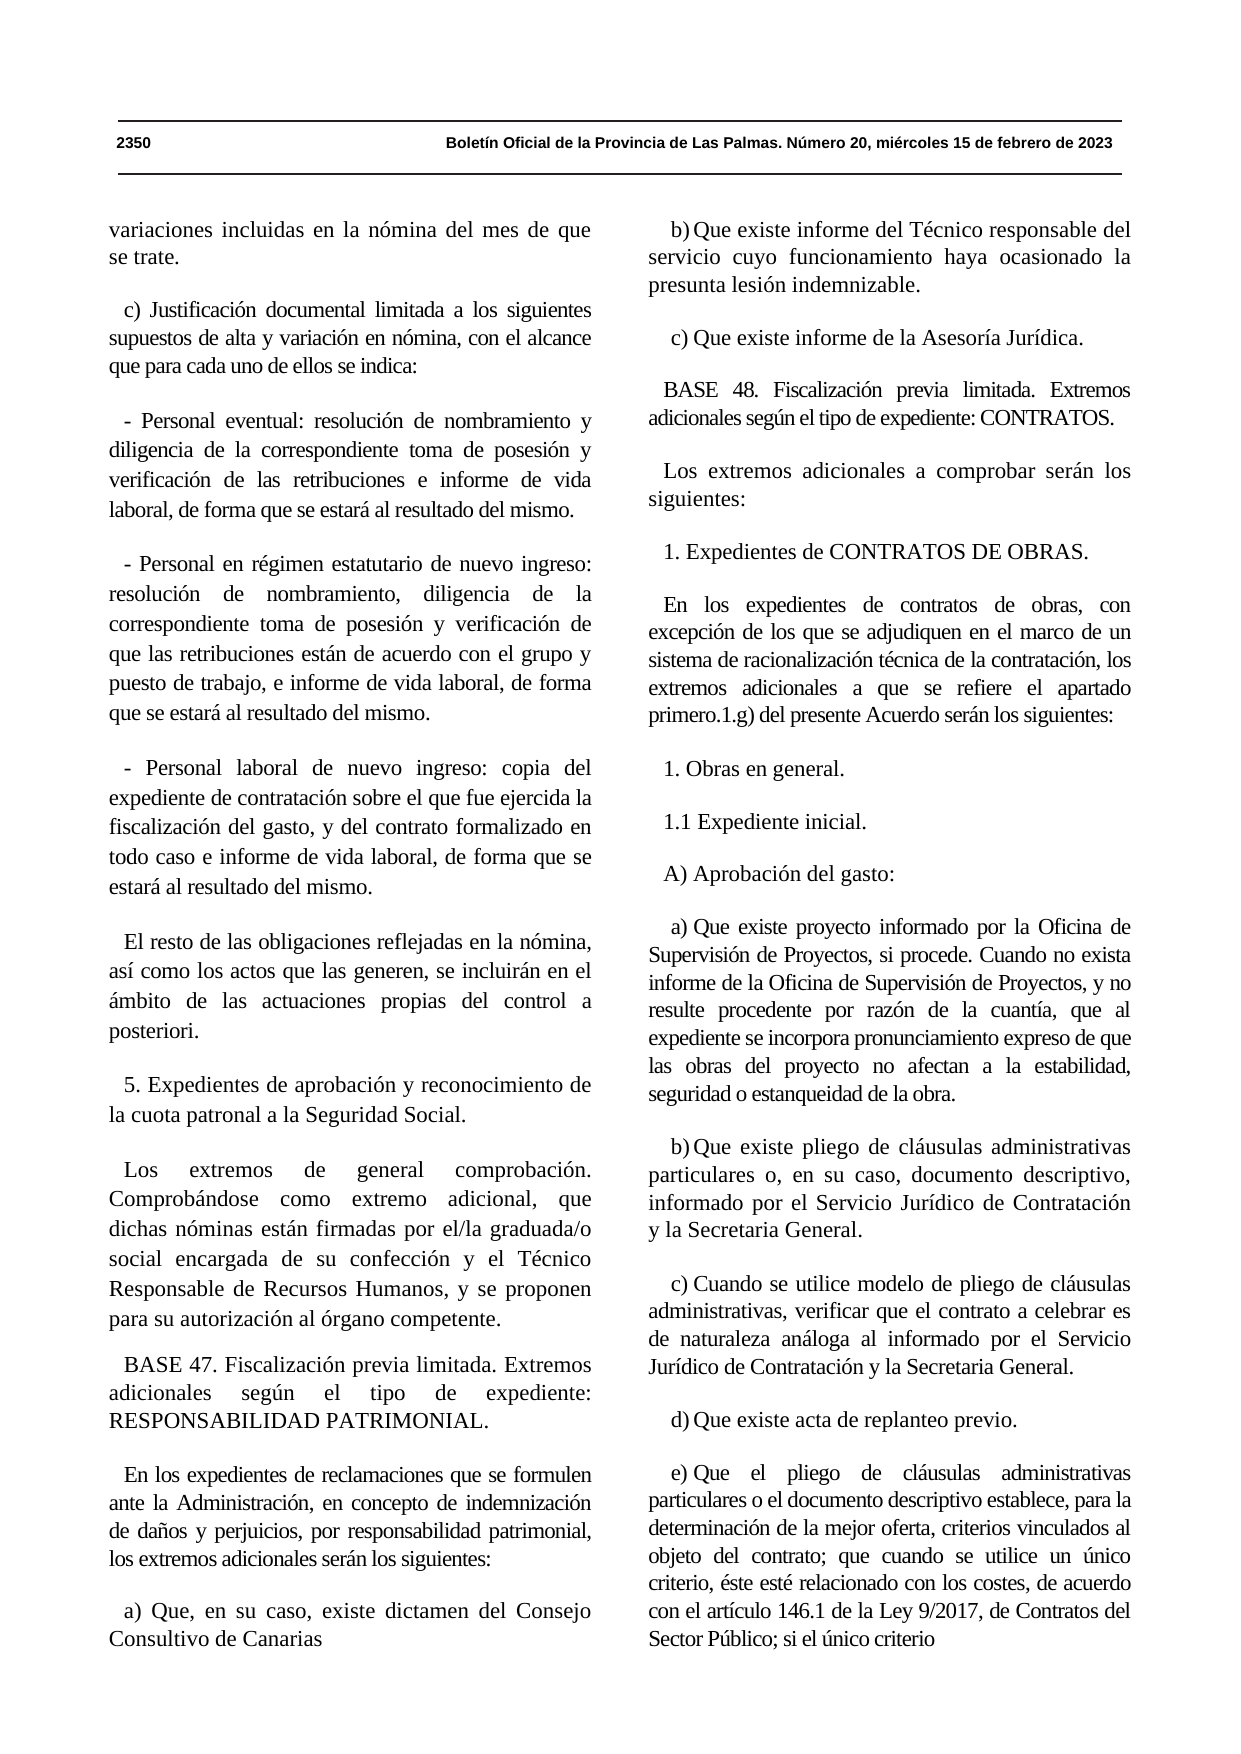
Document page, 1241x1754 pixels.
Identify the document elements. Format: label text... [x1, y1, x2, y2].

text 1. Obras en general. [663, 756, 1132, 781]
text En los expedientes de contratos de obras, con excepción de los que se adjudiquen en el marco de un sistema de racionalización técnica de la contratación, los extremos adicionales a que se refiere el apartado primero.1.g) del presente Acuerdo serán los siguientes: [648, 590, 1132, 728]
text 1. Expedientes de CONTRATOS DE OBRAS. [663, 539, 1132, 564]
text c) Justificación documental limitada a los siguientes supuestos de alta y variación en nómina, con el alcance que para cada uno de ellos se indica: [109, 295, 592, 379]
text variaciones incluidas en la nómina del mes de que se trate. [109, 216, 592, 270]
text 1.1 Expediente inicial. [663, 809, 1132, 834]
list Cuando se utilice modelo de pliego de cláusulas administrativas, verificar que el contrato a celebrar es de naturaleza análoga al informado por el Servicio Jurídico de Contratación y la Secretaria General. [648, 1269, 1132, 1380]
list Que el pliego de cláusulas administrativas particulares o el documento descriptivo establece, para la determinación de la mejor oferta, criterios vinculados al objeto del contrato; que cuando se utilice un único criterio, éste esté relacionado con los costes, de acuerdo con el artículo 146.1 de la Ley 9/2017, de Contratos del Sector Público; si el único criterio [648, 1458, 1132, 1652]
text - Personal en régimen estatutario de nuevo ingreso: resolución de nombramiento, diligencia de la correspondiente toma de posesión y verificación de que las retribuciones están de acuerdo con el grupo y puesto de trabajo, e informe de vida laboral, de forma que se estará al resultado del mismo. [109, 548, 592, 727]
text BASE 47. Fiscalización previa limitada. Extremos adicionales según el tipo de expediente: RESPONSABILIDAD PATRIMONIAL. [109, 1350, 592, 1434]
text BASE 48. Fiscalización previa limitada. Extremos adicionales según el tipo de expediente: CONTRATOS. [648, 375, 1132, 431]
list Que existe acta de replanteo previo. [648, 1407, 1132, 1432]
text Los extremos de general comprobación. Comprobándose como extremo adicional, que dichas nóminas están firmadas por el/la graduada/o social encargada de su confección y el Técnico Responsable de Recursos Humanos, y se proponen para su autorización al órgano competente. [109, 1153, 592, 1332]
text A) Aprobación del gasto: [663, 861, 1132, 887]
text a) Que, en su caso, existe dictamen del Consejo Consultivo de Canarias [109, 1597, 592, 1652]
text 2350 Boletín Oficial de la Provincia de Las Palmas. Número 20, miércoles 15 de febrero de 2023 [116, 135, 1132, 152]
list Que existe informe de la Asesoría Jurídica. [648, 325, 1132, 351]
list Que existe proyecto informado por la Oficina de Supervisión de Proyectos, si procede. Cuando no exista informe de la Oficina de Supervisión de Proyectos, y no resulte procedente por razón de la cuantía, que al expediente se incorpora pronunciamiento expreso de que las obras del proyecto no afectan a la estabilidad, seguridad o estanqueidad de la obra. [648, 912, 1132, 1107]
text - Personal eventual: resolución de nombramiento y diligencia de la correspondiente toma de posesión y verificación de las retribuciones e informe de vida laboral, de forma que se estará al resultado del mismo. [109, 404, 592, 523]
list Que existe pliego de cláusulas administrativas particulares o, en su caso, documento descriptivo, informado por el Servicio Jurídico de Contratación y la Secretaria General. [648, 1132, 1132, 1243]
text El resto de las obligaciones reflejadas en la nómina, así como los actos que las generen, se incluirán en el ámbito de las actuaciones propias del control a posteriori. [109, 926, 592, 1044]
text Los extremos adicionales a comprobar serán los siguientes: [648, 456, 1132, 511]
text - Personal laboral de nuevo ingreso: copia del expediente de contratación sobre el que fue ejercida la fiscalización del gasto, y del contrato formalizado en todo caso e informe de vida laboral, de forma que se estará al resultado del mismo. [109, 752, 592, 900]
list Que existe informe del Técnico responsable del servicio cuyo funcionamiento haya ocasionado la presunta lesión indemnizable. [648, 216, 1132, 297]
text En los expedientes de reclamaciones que se formulen ante la Administración, en concepto de indemnización de daños y perjuicios, por responsabilidad patrimonial, los extremos adicionales serán los siguientes: [109, 1460, 592, 1572]
text 5. Expedientes de aprobación y reconocimiento de la cuota patronal a la Seguridad Social. [109, 1069, 592, 1129]
